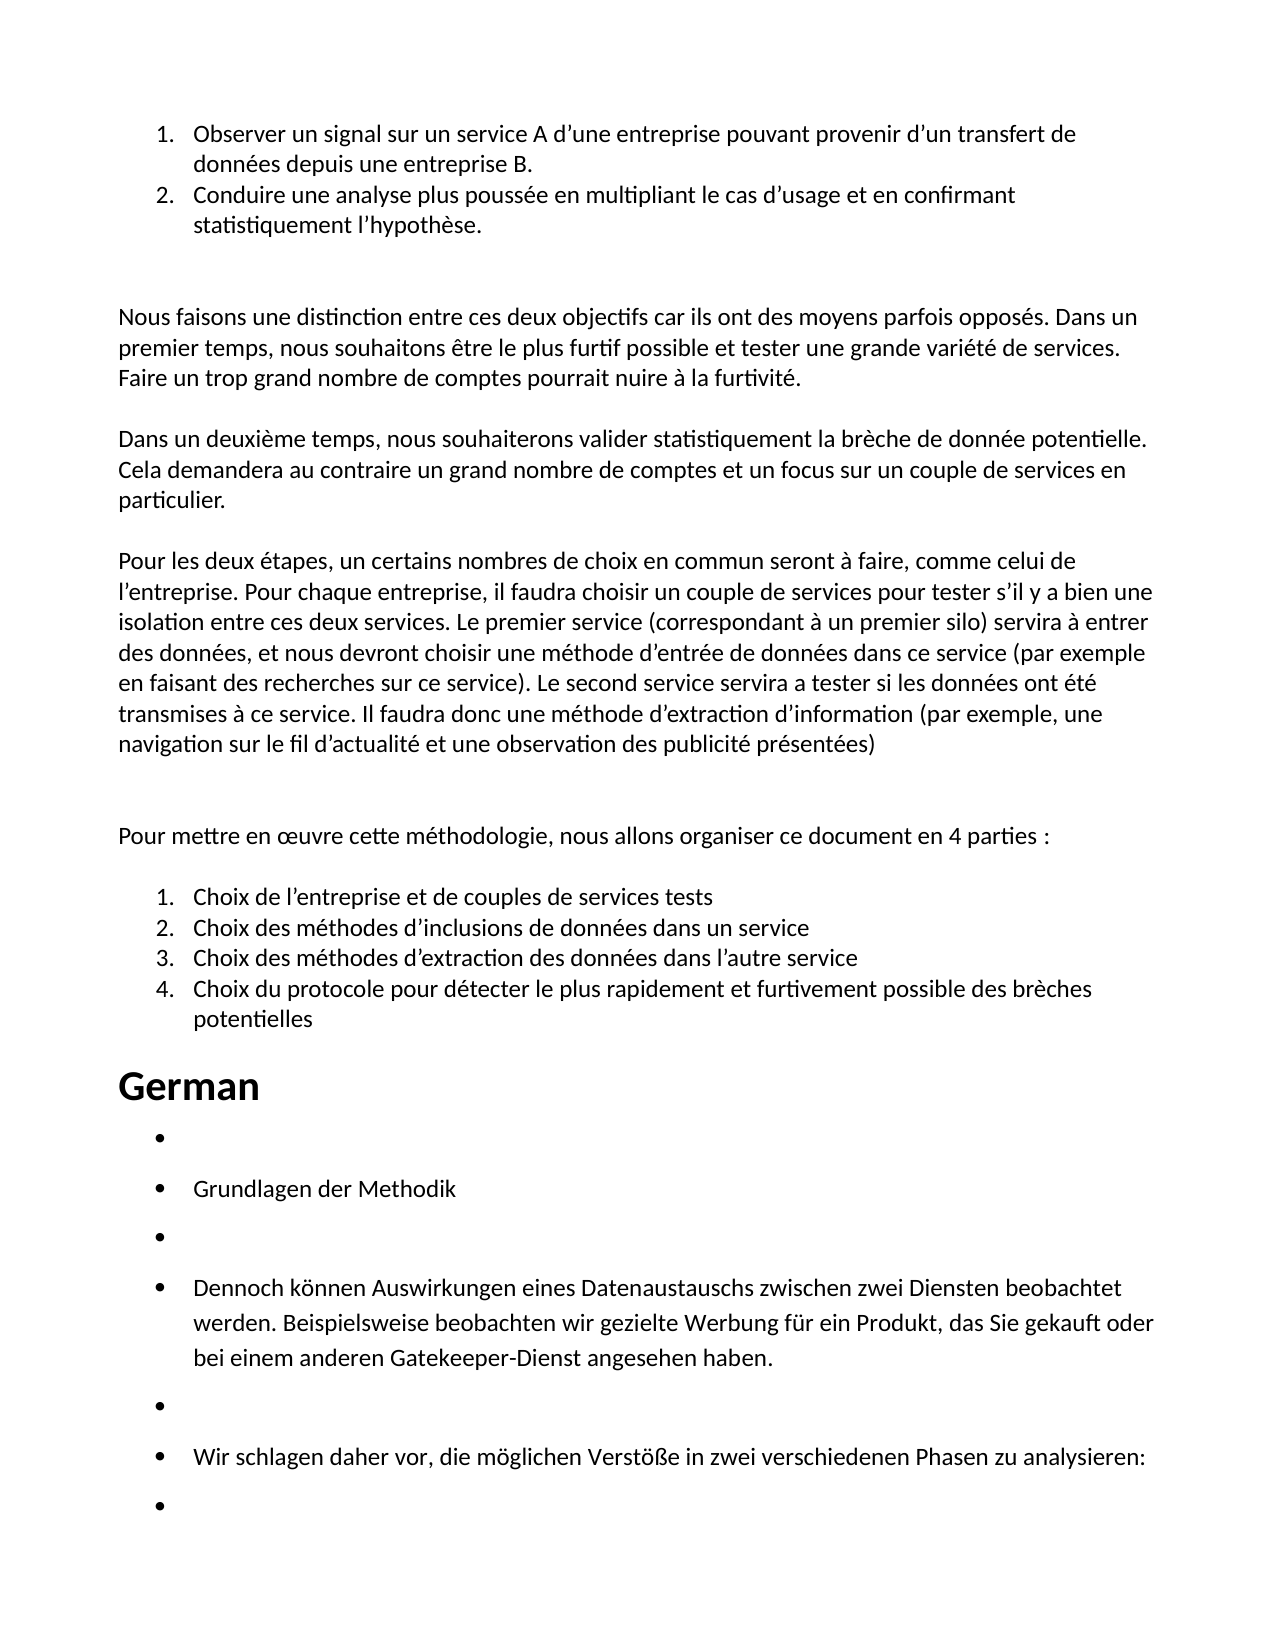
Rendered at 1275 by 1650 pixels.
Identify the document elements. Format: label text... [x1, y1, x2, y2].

list Choix des méthodes d’inclusions de données dans un service [156, 912, 1157, 942]
list Conduire une analyse plus poussée en multipliant le cas d’usage et en confirmant statistiquement l’hypothèse. [156, 179, 1157, 240]
list Choix des méthodes d’extraction des données dans l’autre service [156, 942, 1157, 973]
list Wir schlagen daher vor, die möglichen Verstöße in zwei verschiedenen Phasen zu analysieren: [156, 1441, 1157, 1472]
list Dennoch können Auswirkungen eines Datenaustauschs zwischen zwei Diensten beobachtet werden. Beispielsweise beobachten wir gezielte Werbung für ein Produkt, das Sie gekauft oder bei einem anderen Gatekeeper-Dienst angesehen haben. [156, 1272, 1157, 1372]
text Dans un deuxième temps, nous souhaiterons valider statistiquement la brèche de donnée potentielle. Cela demandera au contraire un grand nombre de comptes et un focus sur un couple de services en particulier. [118, 423, 1157, 515]
list Observer un signal sur un service A d’une entreprise pouvant provenir d’un transfert de données depuis une entreprise B. [156, 118, 1157, 179]
text Pour les deux étapes, un certains nombres de choix en commun seront à faire, comme celui de l’entreprise. Pour chaque entreprise, il faudra choisir un couple de services pour tester s’il y a bien une isolation entre ces deux services. Le premier service (correspondant à un premier silo) servira à entrer des données, et nous devront choisir une méthode d’entrée de données dans ce service (par exemple en faisant des recherches sur ce service). Le second service servira a tester si les données ont été transmises à ce service. Il faudra donc une méthode d’extraction d’information (par exemple, une navigation sur le fil d’actualité et une observation des publicité présentées) [118, 545, 1157, 759]
text Nous faisons une distinction entre ces deux objectifs car ils ont des moyens parfois opposés. Dans un premier temps, nous souhaitons être le plus furtif possible et tester une grande variété de services. Faire un trop grand nombre de comptes pourrait nuire à la furtivité. [118, 301, 1157, 393]
list Grundlagen der Methodik [156, 1173, 1157, 1203]
text Pour mettre en œuvre cette méthodologie, nous allons organiser ce document en 4 parties : [118, 820, 1157, 851]
subtitle German [118, 1059, 1157, 1111]
list Choix de l’entreprise et de couples de services tests [156, 881, 1157, 912]
list Choix du protocole pour détecter le plus rapidement et furtivement possible des brèches potentielles [156, 973, 1157, 1034]
